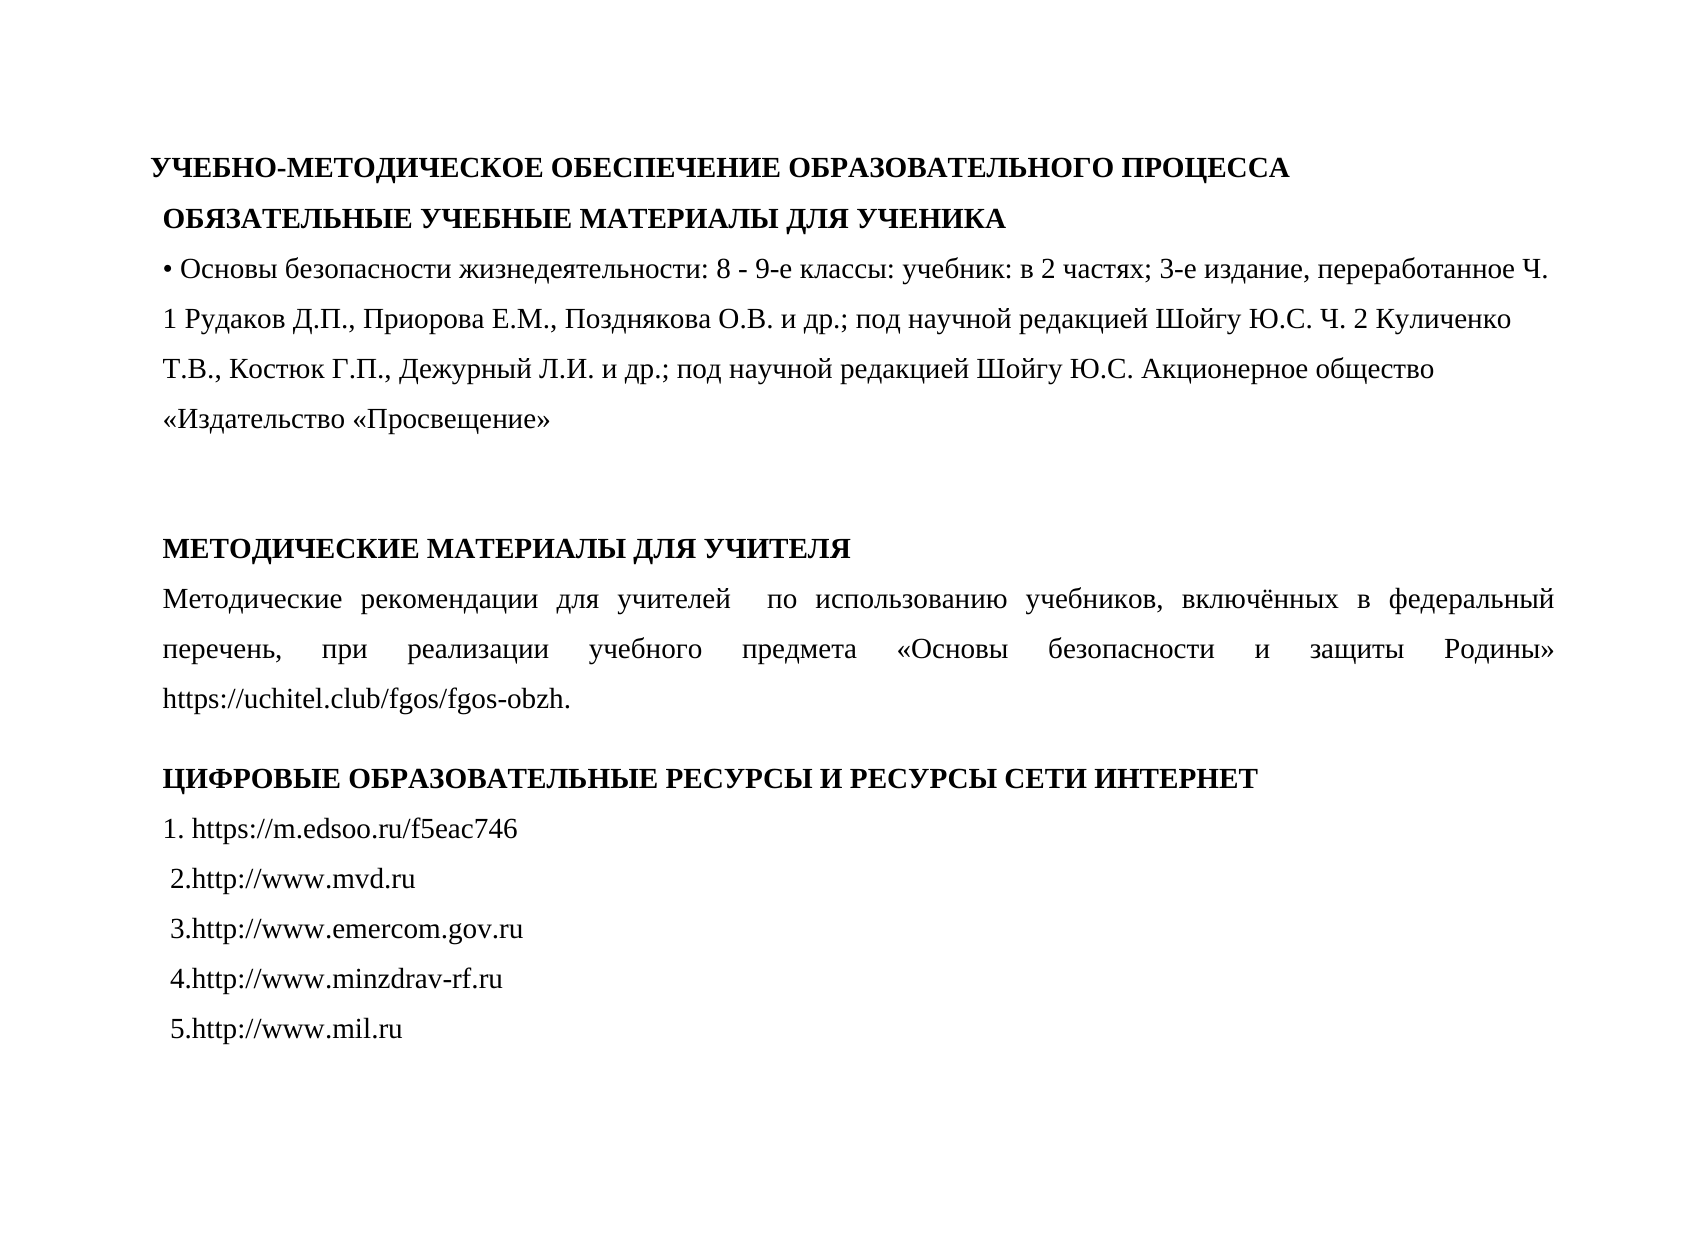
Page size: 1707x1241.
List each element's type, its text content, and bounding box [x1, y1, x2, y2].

text УЧЕБНО-МЕТОДИЧЕСКОЕ ОБЕСПЕЧЕНИЕ ОБРАЗОВАТЕЛЬНОГО ПРОЦЕССА [150, 150, 1557, 183]
text ЦИФРОВЫЕ ОБРАЗОВАТЕЛЬНЫЕ РЕСУРСЫ И РЕСУРСЫ СЕТИ ИНТЕРНЕТ [162, 749, 1557, 799]
text Методические рекомендации для учителей по использованию учебников, включённых в федеральный перечень, при реализации учебного предмета «Основы безопасности и защиты Родины» https://uchitel.club/fgos/fgos-obzh. [162, 569, 1557, 719]
text 1. https://m.edsoo.ru/f5eac746 2.http://www.mvd.ru 3.http://www.emercom.gov.ru 4.http://www.minzdrav-rf.ru 5.http://www.mil.ru [162, 799, 1557, 1049]
text • Основы безопасности жизнедеятельности: 8 - 9-е классы: учебник: в 2 частях; 3-е издание, переработанное Ч. 1 Рудаков Д.П., Приорова Е.М., Позднякова О.В. и др.; под научной редакцией Шойгу Ю.С. Ч. 2 Куличенко Т.В., Костюк Г.П., Дежурный Л.И. и др.; под научной редакцией Шойгу Ю.С. Акционерное общество «Издательство «Просвещение» [162, 238, 1557, 438]
text ОБЯЗАТЕЛЬНЫЕ УЧЕБНЫЕ МАТЕРИАЛЫ ДЛЯ УЧЕНИКА [162, 188, 1557, 238]
text МЕТОДИЧЕСКИЕ МАТЕРИАЛЫ ДЛЯ УЧИТЕЛЯ [162, 519, 1557, 569]
